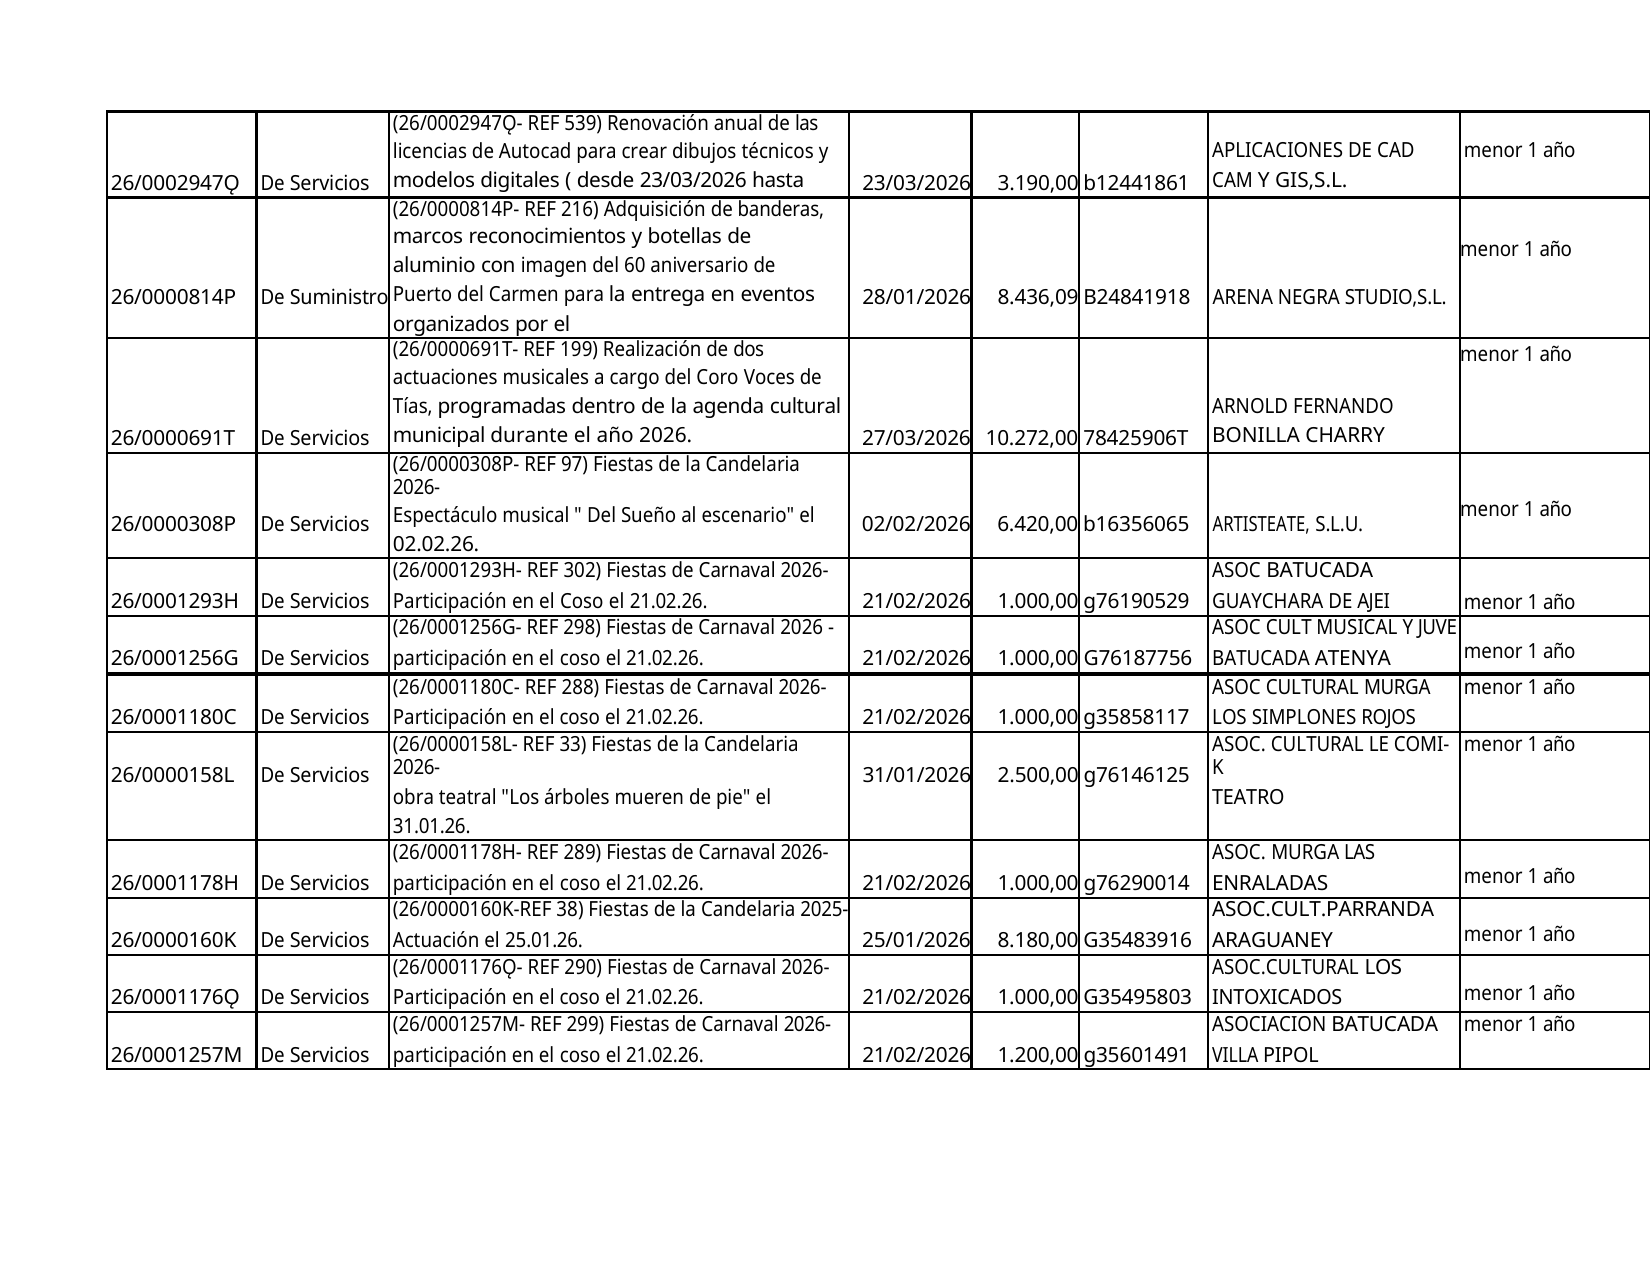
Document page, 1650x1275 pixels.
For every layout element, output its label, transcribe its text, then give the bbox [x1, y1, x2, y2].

table_cell ASOCIACION BATUCADA VILLA PIPOL [1209, 1013, 1459, 1068]
table_cell (26/0001176Ǫ- REF 290) Fiestas de Carnaval 2026- Participación en el coso el 21.02.26. [390, 956, 848, 1011]
table_cell G35483916 [1080, 899, 1207, 954]
table_header De Servicios [258, 676, 388, 731]
table_cell 1.000,00 [973, 841, 1078, 897]
table_cell 2.500,00 [973, 733, 1078, 839]
table_cell (26/0000814P- REF 216) Adquisición de banderas, marcos reconocimientos y botellas de aluminio con imagen del 60 aniversario de Puerto del Carmen para la entrega en eventos organizados por el [390, 199, 848, 337]
table_cell De Servicios [258, 841, 388, 897]
table_cell 1.200,00 [973, 1013, 1078, 1068]
table_cell De Servicios [258, 339, 388, 452]
table_cell 21/02/2026 [850, 956, 970, 1011]
table_cell 26/0001178H [108, 841, 255, 897]
table_cell menor 1 año [1461, 841, 1649, 897]
table_cell 26/0000158L [108, 733, 255, 839]
table_header menor 1 año [1461, 676, 1649, 731]
table_cell 26/0001176Ǫ [108, 956, 255, 1011]
table_cell (26/0000158L- REF 33) Fiestas de la Candelaria 2026- obra teatral "Los árboles mueren de pie" el 31.01.26. [390, 733, 848, 839]
table_header (26/0001180C- REF 288) Fiestas de Carnaval 2026- Participación en el coso el 21.02.26. [390, 676, 848, 731]
table_cell (26/0001293H- REF 302) Fiestas de Carnaval 2026- Participación en el Coso el 21.02.26. [390, 559, 848, 614]
table_cell De Servicios [258, 899, 388, 954]
table_cell 1.000,00 [973, 559, 1078, 614]
table_header g35858117 [1080, 676, 1207, 731]
table_cell 78425906T [1080, 339, 1207, 452]
table_cell ARTISTEATE, S.L.U. [1209, 454, 1459, 557]
table_cell g35601491 [1080, 1013, 1207, 1068]
table_cell 26/0000814P [108, 199, 255, 337]
table_cell G35495803 [1080, 956, 1207, 1011]
table_cell G76187756 [1080, 617, 1207, 672]
table_cell g76190529 [1080, 559, 1207, 614]
table_cell ARENA NEGRA STUDIO,S.L. [1209, 199, 1459, 337]
table_cell 27/03/2026 [850, 339, 970, 452]
table_cell (26/0001256G- REF 298) Fiestas de Carnaval 2026 - participación en el coso el 21.02.26. [390, 617, 848, 672]
table_cell 1.000,00 [973, 956, 1078, 1011]
table_cell (26/0002947Ǫ- REF 539) Renovación anual de las licencias de Autocad para crear dibujos técnicos y modelos digitales ( desde 23/03/2026 hasta [390, 113, 848, 196]
table_header 21/02/2026 [850, 676, 970, 731]
table_cell APLICACIONES DE CAD CAM Y GIS,S.L. [1209, 113, 1459, 196]
table_cell De Servicios [258, 113, 388, 196]
table_cell ARNOLD FERNANDO BONILLA CHARRY [1209, 339, 1459, 452]
table_cell 26/0001293H [108, 559, 255, 614]
table_cell (26/0001257M- REF 299) Fiestas de Carnaval 2026- participación en el coso el 21.02.26. [390, 1013, 848, 1068]
table_cell De Servicios [258, 559, 388, 614]
table_cell ASOC BATUCADA GUAYCHARA DE AJEI [1209, 559, 1459, 614]
table_cell menor 1 año [1461, 113, 1649, 196]
table_cell b16356065 [1080, 454, 1207, 557]
table_cell 21/02/2026 [850, 559, 970, 614]
table_cell 26/0000308P [108, 454, 255, 557]
table_cell (26/0000308P- REF 97) Fiestas de la Candelaria 2026- Espectáculo musical " Del Sueño al escenario" el 02.02.26. [390, 454, 848, 557]
table_cell De Suministro [258, 199, 388, 337]
table_cell 1.000,00 [973, 617, 1078, 672]
table_cell 26/0002947Ǫ [108, 113, 255, 196]
table_cell menor 1 año [1461, 199, 1649, 337]
table_cell menor 1 año [1461, 339, 1649, 452]
table_cell menor 1 año [1461, 899, 1649, 954]
table_cell ASOC. CULTURAL LE COMI-K TEATRO [1209, 733, 1459, 839]
table_cell 3.190,00 [973, 113, 1078, 196]
table_cell De Servicios [258, 1013, 388, 1068]
table_cell g76146125 [1080, 733, 1207, 839]
table_cell 28/01/2026 [850, 199, 970, 337]
table_cell menor 1 año [1461, 956, 1649, 1011]
table_header 1.000,00 [973, 676, 1078, 731]
table_cell 6.420,00 [973, 454, 1078, 557]
table_cell 25/01/2026 [850, 899, 970, 954]
table_cell De Servicios [258, 617, 388, 672]
table_cell menor 1 año [1461, 454, 1649, 557]
table_cell g76290014 [1080, 841, 1207, 897]
table_cell 21/02/2026 [850, 841, 970, 897]
table_cell 31/01/2026 [850, 733, 970, 839]
table_cell B24841918 [1080, 199, 1207, 337]
table_cell De Servicios [258, 956, 388, 1011]
table_cell 26/0001256G [108, 617, 255, 672]
table_cell 10.272,00 [973, 339, 1078, 452]
table_cell ASOC.CULT.PARRANDA ARAGUANEY [1209, 899, 1459, 954]
table_cell 26/0001257M [108, 1013, 255, 1068]
table_cell 8.180,00 [973, 899, 1078, 954]
table_cell menor 1 año [1461, 617, 1649, 672]
table_cell 26/0000691T [108, 339, 255, 452]
table_cell 02/02/2026 [850, 454, 970, 557]
table_cell 8.436,09 [973, 199, 1078, 337]
table_cell 23/03/2026 [850, 113, 970, 196]
table_cell 21/02/2026 [850, 1013, 970, 1068]
table_cell 26/0000160K [108, 899, 255, 954]
table_header 26/0001180C [108, 676, 255, 731]
table_cell ASOC CULT MUSICAL Y JUVE BATUCADA ATENYA [1209, 617, 1459, 672]
table_cell ASOC. MURGA LAS ENRALADAS [1209, 841, 1459, 897]
table_cell menor 1 año [1461, 559, 1649, 614]
table_cell 21/02/2026 [850, 617, 970, 672]
table_cell ASOC.CULTURAL LOS INTOXICADOS [1209, 956, 1459, 1011]
table_cell (26/0000691T- REF 199) Realización de dos actuaciones musicales a cargo del Coro Voces de Tías, programadas dentro de la agenda cultural municipal durante el año 2026. [390, 339, 848, 452]
table_cell menor 1 año [1461, 733, 1649, 839]
table_header ASOC CULTURAL MURGA LOS SIMPLONES ROJOS [1209, 676, 1459, 731]
table_cell menor 1 año [1461, 1013, 1649, 1068]
table_cell (26/0000160K-REF 38) Fiestas de la Candelaria 2025- Actuación el 25.01.26. [390, 899, 848, 954]
table_cell De Servicios [258, 733, 388, 839]
table_cell (26/0001178H- REF 289) Fiestas de Carnaval 2026- participación en el coso el 21.02.26. [390, 841, 848, 897]
table_cell b12441861 [1080, 113, 1207, 196]
table_cell De Servicios [258, 454, 388, 557]
